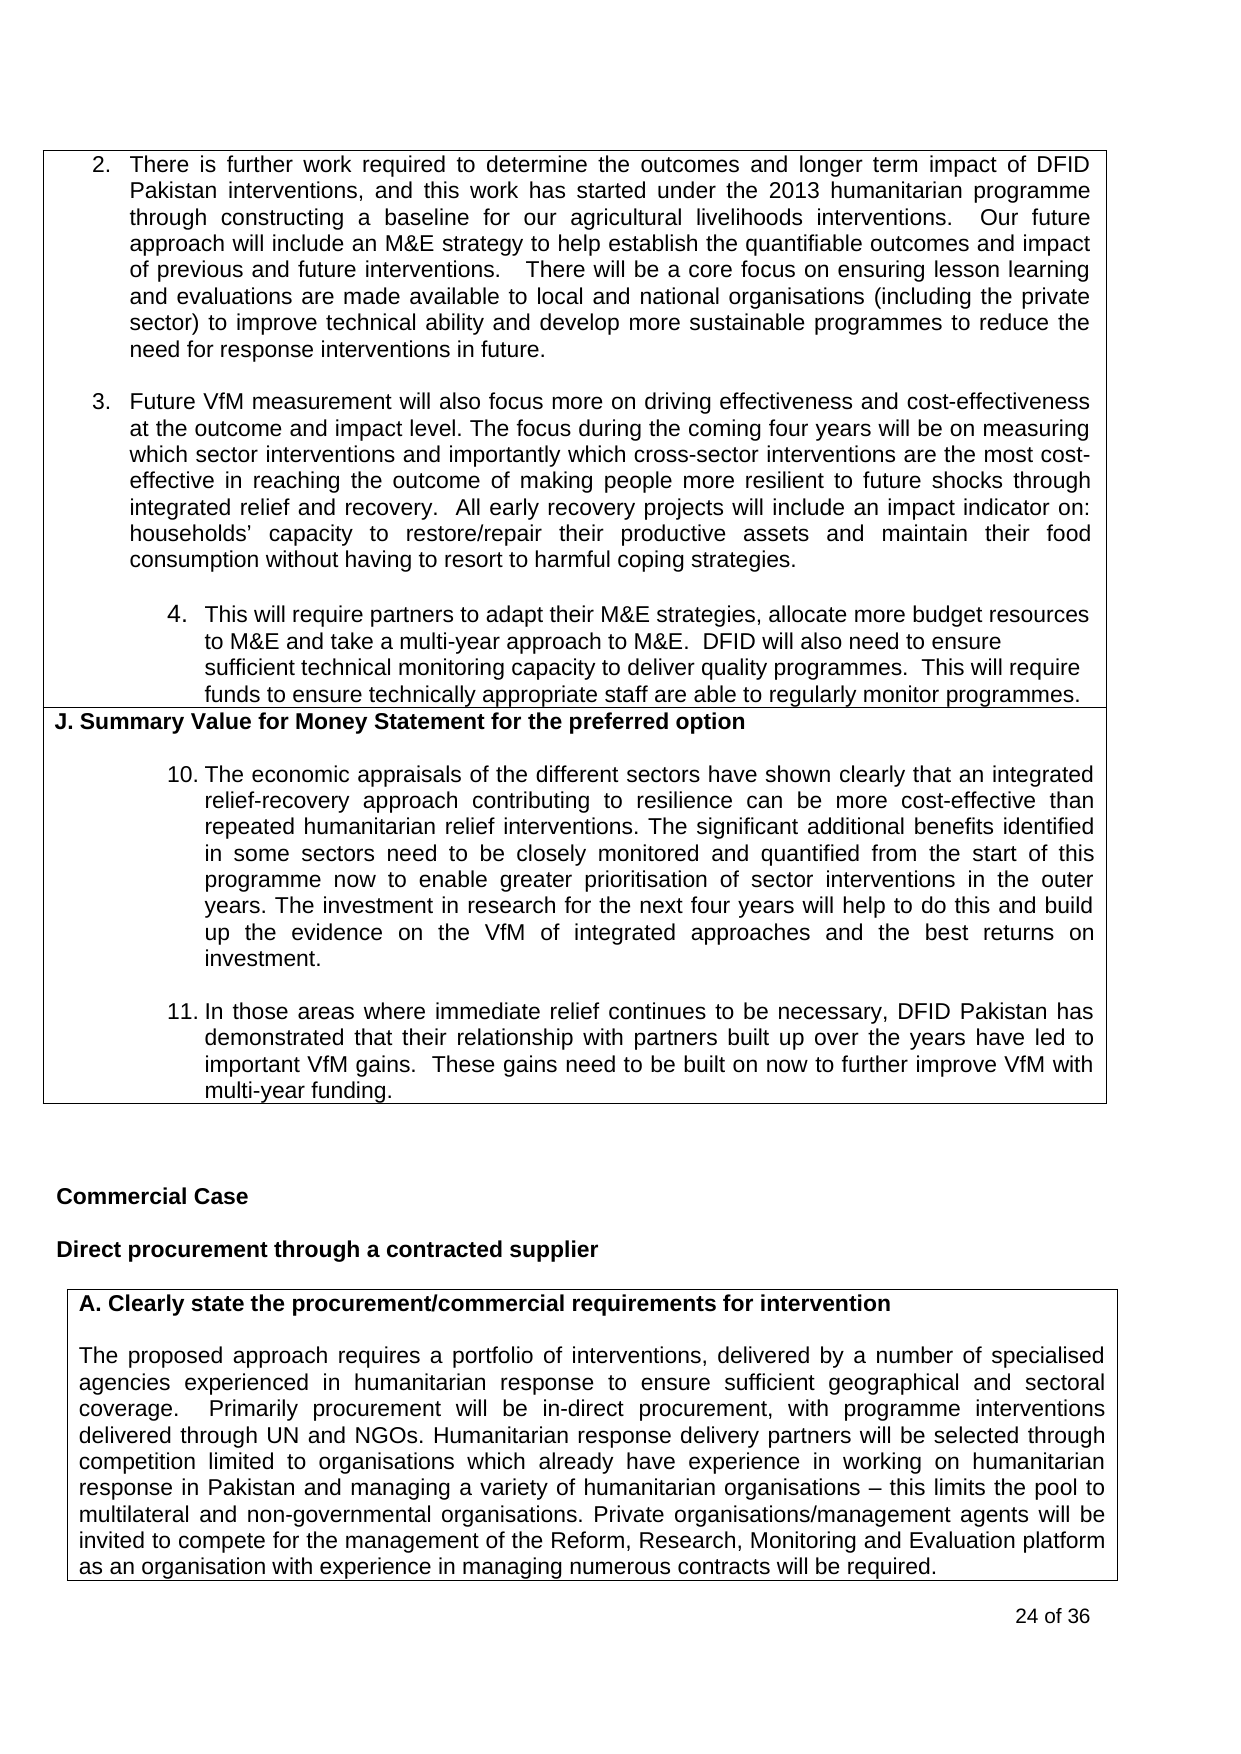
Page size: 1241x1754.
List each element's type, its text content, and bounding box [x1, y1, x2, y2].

text Commercial Case [56, 1183, 1090, 1210]
table_cell I. What measures can be used to monitor Value for Money for the intervention? As mentioned above, DFID Pakistan has a strong track record in monitoring and managing VfM for humanitarian response and is seen as ‘ahead of the curve’. The focus until now has been on driving improvements in partner economy and efficiency (the input and output level). This work will continue with a focus on savings from multi-year commitments. DFID Pakistan will also feed into the CHASE established humanitarian VfM database. Examples of metrics to be used are in the sector appraisals in Annex A. Exact metrics will be agreed with partners. There is further work required to determine the outcomes and longer term impact of DFID Pakistan interventions, and this work has started under the 2013 humanitarian programme through constructing a baseline for our agricultural livelihoods interventions. Our future approach will include an M&E strategy to help establish the quantifiable outcomes and impact of previous and future interventions. There will be a core focus on ensuring lesson learning and evaluations are made available to local and national organisations (including the private sector) to improve technical ability and develop more sustainable programmes to reduce the need for response interventions in future. Future VfM measurement will also focus more on driving effectiveness and cost-effectiveness at the outcome and impact level. The focus during the coming four years will be on measuring which sector interventions and importantly which cross-sector interventions are the most cost-effective in reaching the outcome of making people more resilient to future shocks through integrated relief and recovery. All early recovery projects will include an impact indicator on: households’ capacity to restore/repair their productive assets and maintain their food consumption without having to resort to harmful coping strategies. This will require partners to adapt their M&E strategies, allocate more budget resources to M&E and take a multi-year approach to M&E. DFID will also need to ensure sufficient technical monitoring capacity to deliver quality programmes. This will require funds to ensure technically appropriate staff are able to regularly monitor programmes. [44, 151, 1106, 707]
table_cell J. Summary Value for Money Statement for the preferred option The economic appraisals of the different sectors have shown clearly that an integrated relief-recovery approach contributing to resilience can be more cost-effective than repeated humanitarian relief interventions. The significant additional benefits identified in some sectors need to be closely monitored and quantified from the start of this programme now to enable greater prioritisation of sector interventions in the outer years. The investment in research for the next four years will help to do this and build up the evidence on the VfM of integrated approaches and the best returns on investment. In those areas where immediate relief continues to be necessary, DFID Pakistan has demonstrated that their relationship with partners built up over the years have led to important VfM gains. These gains need to be built on now to further improve VfM with multi-year funding. [44, 708, 1106, 1103]
table_header A. Clearly state the procurement/commercial requirements for intervention The proposed approach requires a portfolio of interventions, delivered by a number of specialised agencies experienced in humanitarian response to ensure sufficient geographical and sectoral coverage. Primarily procurement will be in-direct procurement, with programme interventions delivered through UN and NGOs. Humanitarian response delivery partners will be selected through competition limited to organisations which already have experience in working on humanitarian response in Pakistan and managing a variety of humanitarian organisations – this limits the pool to multilateral and non-governmental organisations. Private organisations/management agents will be invited to compete for the management of the Reform, Research, Monitoring and Evaluation platform as an organisation with experience in managing numerous contracts will be required. [68, 1290, 1117, 1580]
text Direct procurement through a contracted supplier [56, 1236, 1090, 1262]
